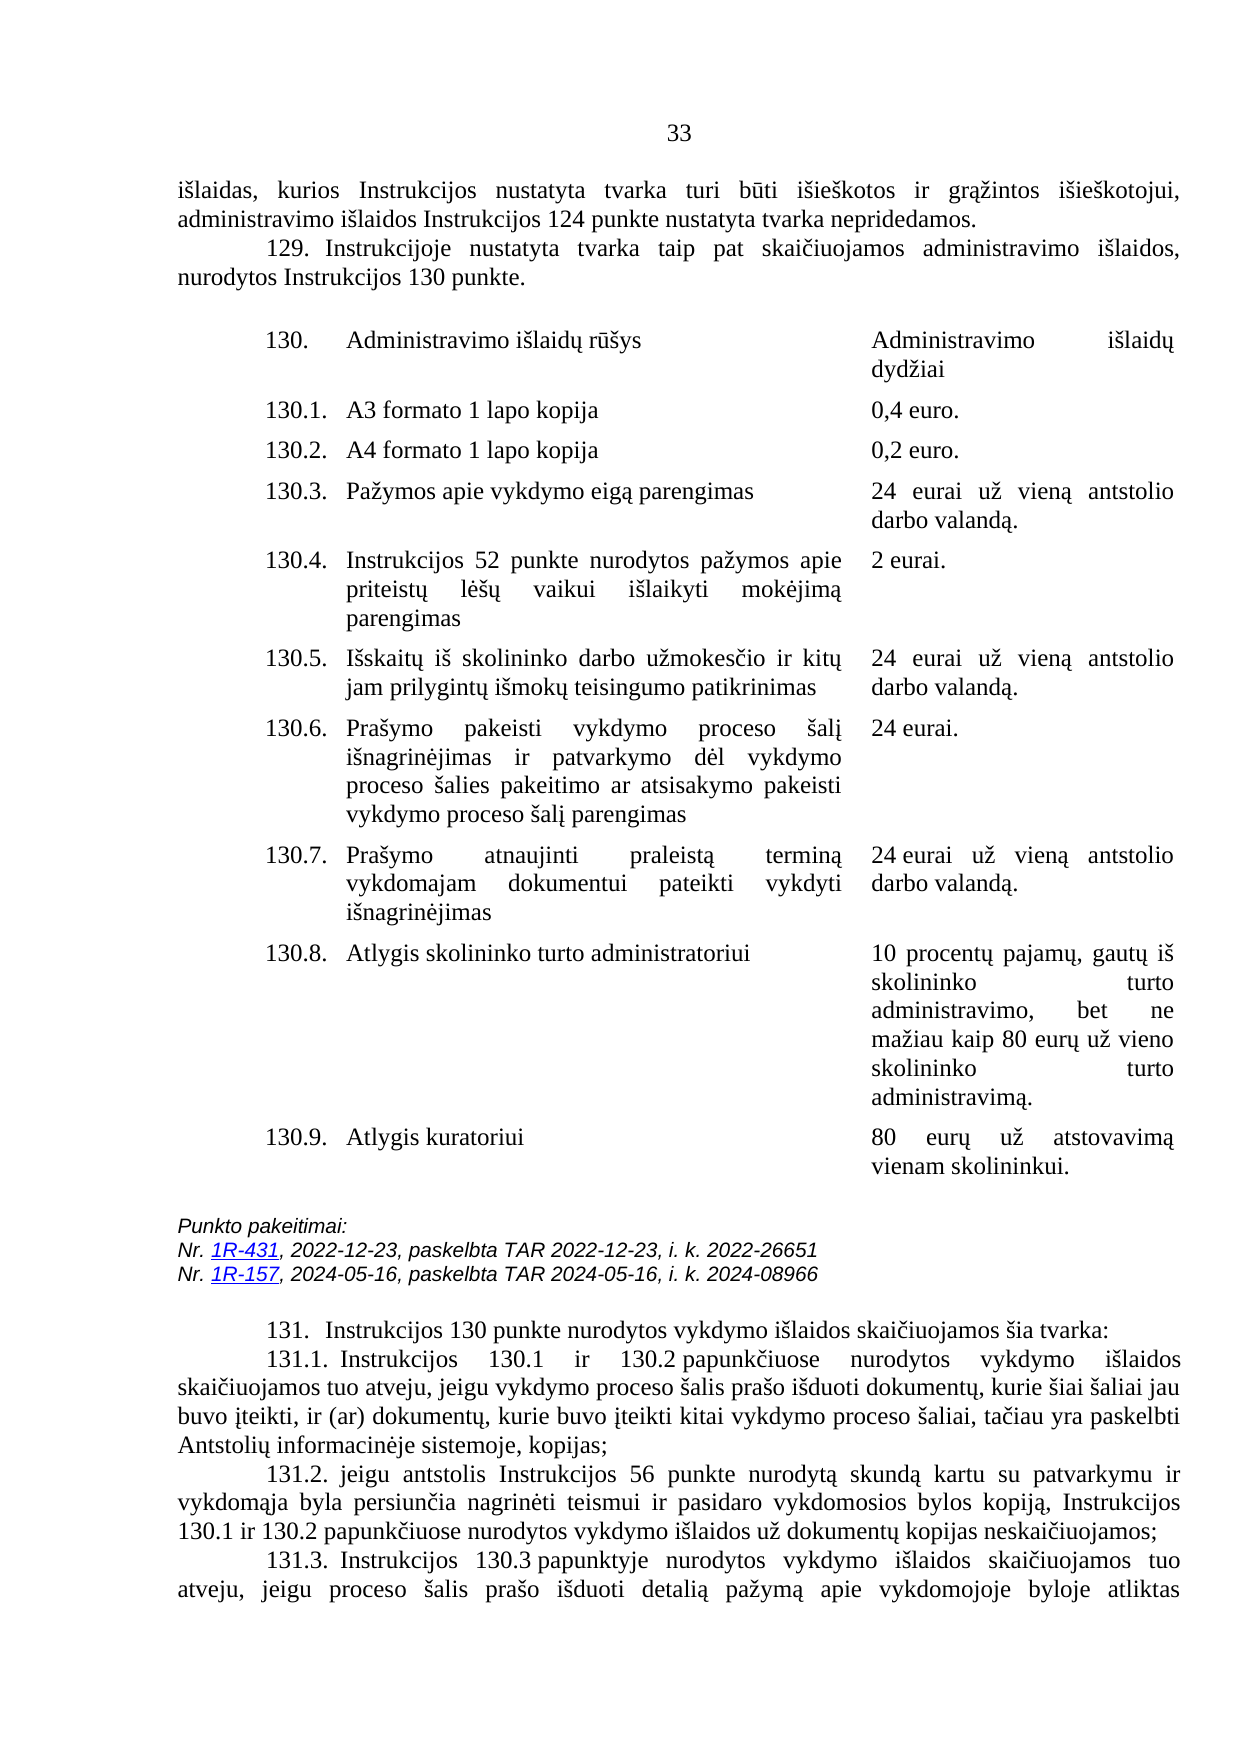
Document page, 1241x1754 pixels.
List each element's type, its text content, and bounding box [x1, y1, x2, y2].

table_cell 130.2. [259, 429, 340, 470]
table_cell Išskaitų iš skolininko darbo užmokesčio ir kitų jam prilygintų išmokų teisingumo patikrinimas [340, 638, 848, 707]
table_cell 130.4. [259, 539, 340, 637]
table_cell 0,4 euro. [854, 389, 1180, 429]
table_cell 130.9. [259, 1116, 340, 1186]
table_cell 24 eurai už vieną antstolio darbo valandą. [848, 470, 1180, 539]
table_cell 24 eurai. [848, 707, 1180, 834]
table_cell 24 eurai už vieną antstolio darbo valandą. [848, 834, 1180, 932]
text 131. Instrukcijos 130 punkte nurodytos vykdymo išlaidos skaičiuojamos šia tvarka: [177, 1315, 1181, 1344]
text Nr. 1R-157, 2024-05-16, paskelbta TAR 2024-05-16, i. k. 2024-08966 [177, 1262, 1181, 1286]
table_cell 24 eurai už vieną antstolio darbo valandą. [848, 638, 1180, 707]
table_cell Atlygis kuratoriui [340, 1116, 848, 1186]
table_cell Atlygis skolininko turto administratoriui [340, 932, 848, 1116]
table_header Administravimo išlaidų dydžiai [854, 319, 1180, 389]
table_cell A4 formato 1 lapo kopija [340, 429, 854, 470]
table_cell 130.5. [259, 638, 340, 707]
text 131.3. Instrukcijos 130.3 papunktyje nurodytos vykdymo išlaidos skaičiuojamos tuo atveju, jeigu proceso šalis prašo išduoti detalią pažymą apie vykdomojoje byloje atliktas [177, 1545, 1181, 1602]
table_header Administravimo išlaidų rūšys [340, 319, 854, 389]
text išlaidas, kurios Instrukcijos nustatyta tvarka turi būti išieškotos ir grąžintos išieškotojui, administravimo išlaidos Instrukcijos 124 punkte nustatyta tvarka nepridedamos. [177, 176, 1181, 233]
table_cell 0,2 euro. [854, 429, 1180, 470]
table_cell 2 eurai. [848, 539, 1180, 637]
text 131.1. Instrukcijos 130.1 ir 130.2 papunkčiuose nurodytos vykdymo išlaidos skaičiuojamos tuo atveju, jeigu vykdymo proceso šalis prašo išduoti dokumentų, kurie šiai šaliai jau buvo įteikti, ir (ar) dokumentų, kurie buvo įteikti kitai vykdymo proceso šaliai, tačiau yra paskelbti Antstolių informacinėje sistemoje, kopijas; [177, 1344, 1181, 1459]
table_cell Prašymo atnaujinti praleistą terminą vykdomajam dokumentui pateikti vykdyti išnagrinėjimas [340, 834, 848, 932]
text Punkto pakeitimai: [177, 1214, 1181, 1238]
table_cell Pažymos apie vykdymo eigą parengimas [340, 470, 848, 539]
text 129. Instrukcijoje nustatyta tvarka taip pat skaičiuojamos administravimo išlaidos, nurodytos Instrukcijos 130 punkte. [177, 233, 1181, 291]
table_cell Instrukcijos 52 punkte nurodytos pažymos apie priteistų lėšų vaikui išlaikyti mokėjimą parengimas [340, 539, 848, 637]
table_cell 130.8. [259, 932, 340, 1116]
table_cell A3 formato 1 lapo kopija [340, 389, 854, 429]
table_cell 130.6. [259, 707, 340, 834]
table_cell 130.1. [259, 389, 340, 429]
text Nr. 1R-431, 2022-12-23, paskelbta TAR 2022-12-23, i. k. 2022-26651 [177, 1238, 1181, 1262]
text 131.2. jeigu antstolis Instrukcijos 56 punkte nurodytą skundą kartu su patvarkymu ir vykdomąja byla persiunčia nagrinėti teismui ir pasidaro vykdomosios bylos kopiją, Instrukcijos 130.1 ir 130.2 papunkčiuose nurodytos vykdymo išlaidos už dokumentų kopijas neskaičiuojamos; [177, 1459, 1181, 1545]
table_cell Prašymo pakeisti vykdymo proceso šalį išnagrinėjimas ir patvarkymo dėl vykdymo proceso šalies pakeitimo ar atsisakymo pakeisti vykdymo proceso šalį parengimas [340, 707, 848, 834]
table_cell 80 eurų už atstovavimą vienam skolininkui. [848, 1116, 1180, 1186]
table_cell 10 procentų pajamų, gautų iš skolininko turto administravimo, bet ne mažiau kaip 80 eurų už vieno skolininko turto administravimą. [848, 932, 1180, 1116]
table_header 130. [259, 319, 340, 389]
table_cell 130.7. [259, 834, 340, 932]
table_cell 130.3. [259, 470, 340, 539]
